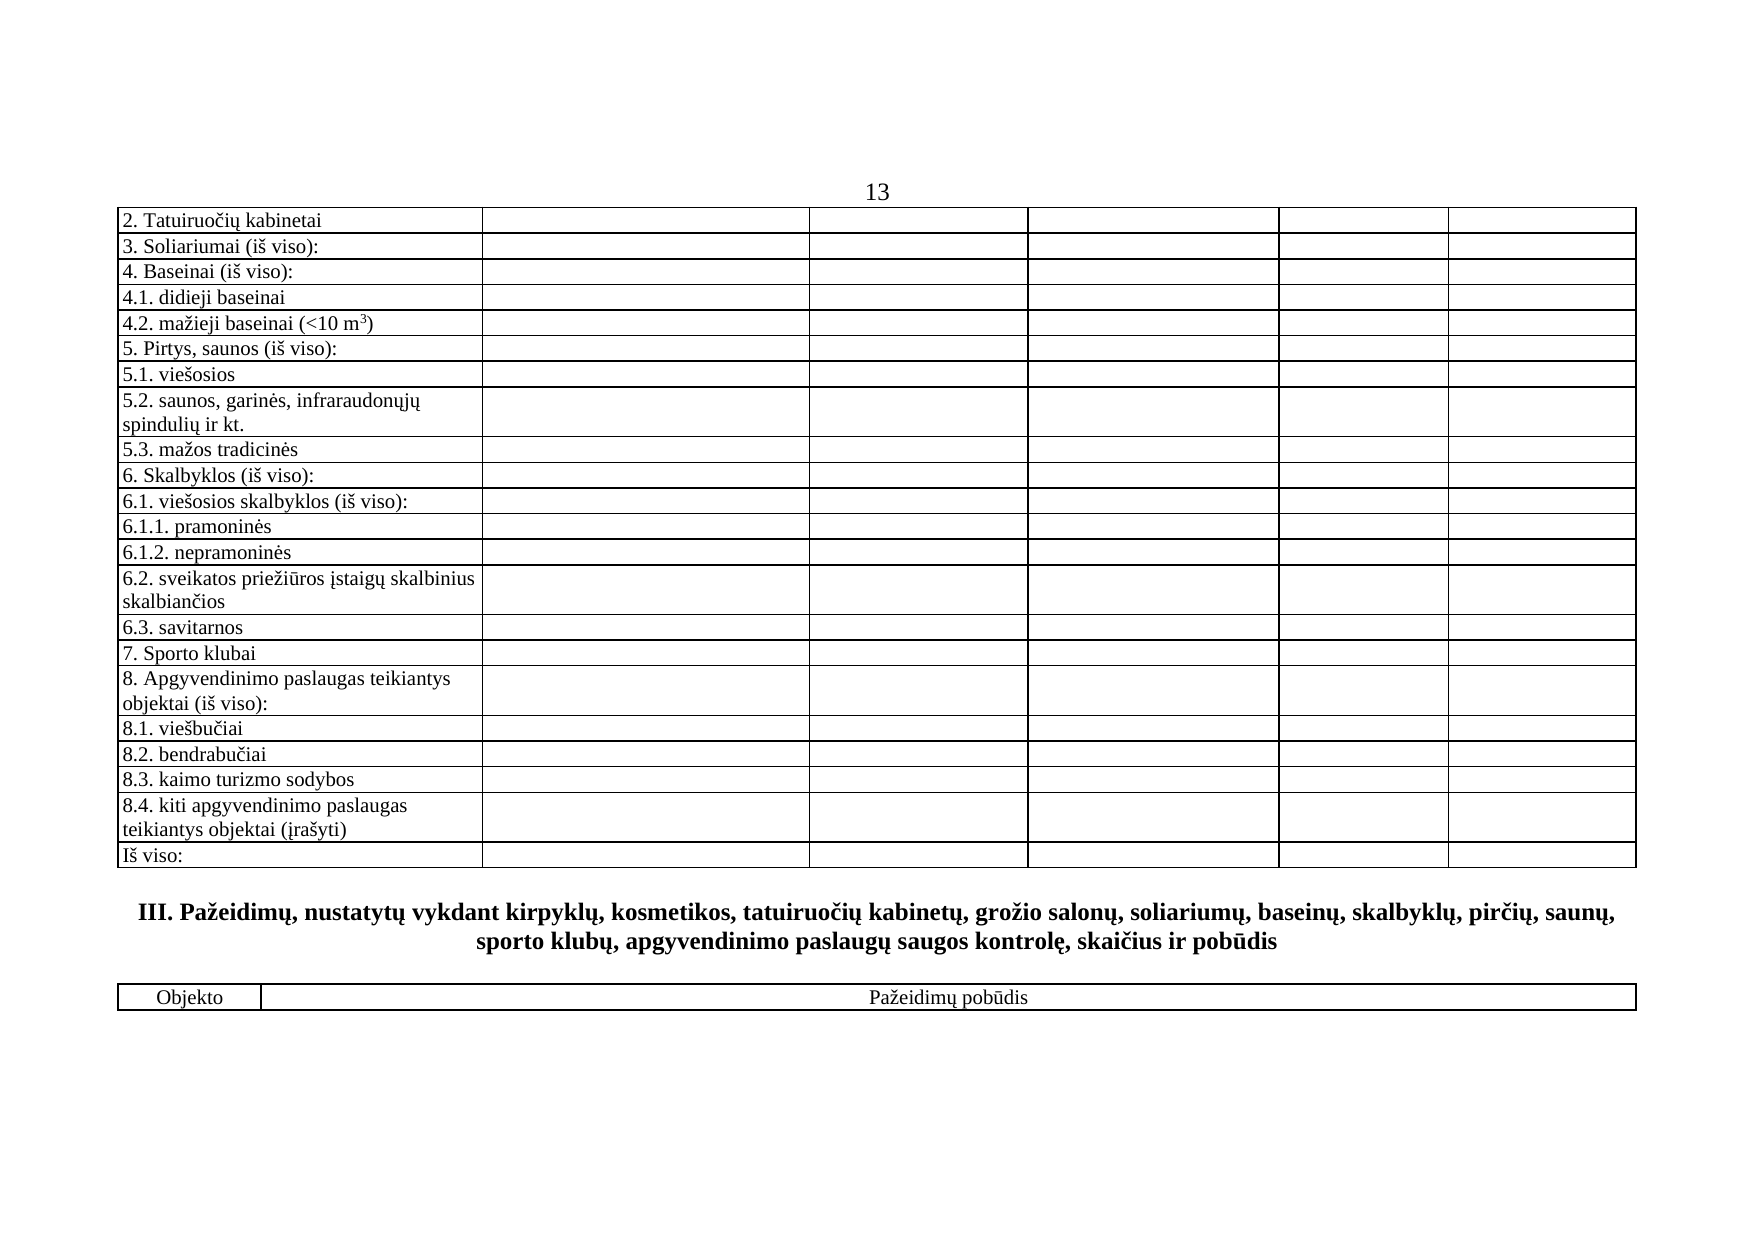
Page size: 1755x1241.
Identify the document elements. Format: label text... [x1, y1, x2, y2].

table_cell [1449, 285, 1453, 309]
table_cell [1444, 336, 1448, 360]
table_cell [1449, 489, 1453, 513]
table_cell [810, 540, 814, 564]
table_cell [810, 336, 814, 360]
table_cell [1449, 793, 1635, 841]
table_cell [805, 716, 809, 740]
table_cell [1444, 615, 1448, 639]
table_cell [1449, 742, 1453, 766]
table_cell [1444, 311, 1448, 335]
table_cell [1444, 489, 1448, 513]
table_cell [805, 362, 809, 386]
table_cell [1444, 843, 1448, 867]
table_cell [805, 742, 809, 766]
table_cell [1449, 514, 1453, 538]
table_cell [810, 437, 814, 461]
table_cell [1444, 742, 1448, 766]
table_cell [1280, 793, 1448, 841]
table_cell [1444, 463, 1448, 487]
table_cell [805, 489, 809, 513]
table_cell [1449, 336, 1453, 360]
table_cell [1280, 666, 1448, 714]
table_cell [1449, 437, 1453, 461]
table_cell [810, 742, 814, 766]
table_cell [1449, 540, 1453, 564]
table_cell [1449, 388, 1635, 436]
table_cell [1029, 793, 1278, 841]
table_cell [1444, 767, 1448, 791]
table_cell [805, 285, 809, 309]
table_cell [810, 514, 814, 538]
table_cell [805, 336, 809, 360]
table_cell [1449, 260, 1453, 283]
table_cell [1029, 566, 1278, 613]
table_cell [1449, 615, 1453, 639]
table_cell [805, 463, 809, 487]
table_cell [1449, 716, 1453, 740]
table_cell [810, 566, 1027, 613]
table_cell [805, 311, 809, 335]
table_cell [805, 514, 809, 538]
table_cell [805, 615, 809, 639]
table_cell [810, 641, 814, 665]
table_cell [810, 362, 814, 386]
table_cell [1449, 666, 1635, 714]
table_cell [483, 566, 809, 613]
table_cell [1449, 234, 1453, 258]
table_cell [805, 767, 809, 791]
table_cell [810, 615, 814, 639]
table_cell [1444, 260, 1448, 283]
table_cell [805, 208, 809, 232]
table_cell [1444, 208, 1448, 232]
table_cell [1444, 641, 1448, 665]
table_cell [810, 311, 814, 335]
table_cell [1444, 514, 1448, 538]
table_cell [810, 388, 1027, 436]
table_cell [805, 437, 809, 461]
table_cell [1444, 716, 1448, 740]
table_cell [1449, 641, 1453, 665]
table_cell [1280, 566, 1448, 613]
table_cell [1444, 234, 1448, 258]
table_cell [1449, 767, 1453, 791]
table_cell [805, 641, 809, 665]
table_cell [810, 208, 814, 232]
table_cell [810, 793, 1027, 841]
table_cell [810, 716, 814, 740]
table_cell [1444, 285, 1448, 309]
table_cell [810, 285, 814, 309]
table_cell [1444, 437, 1448, 461]
table_cell [810, 463, 814, 487]
table_cell [1029, 388, 1278, 436]
table_cell [810, 666, 1027, 714]
table_cell [810, 489, 814, 513]
table_cell [810, 843, 814, 867]
text III. Pažeidimų, nustatytų vykdant kirpyklų, kosmetikos, tatuiruočių kabinetų, grožio salonų, soliariumų, baseinų, skalbyklų, pirčių, saunų, sporto klubų, apgyvendinimo paslaugų saugos kontrolę, skaičius ir pobūdis [118, 897, 1636, 954]
table_cell [1449, 362, 1453, 386]
table_cell [1449, 463, 1453, 487]
table_cell [1449, 566, 1635, 613]
table_cell [1029, 666, 1278, 714]
table_cell [805, 234, 809, 258]
table_cell [1444, 362, 1448, 386]
table_cell [805, 540, 809, 564]
table_cell [1444, 540, 1448, 564]
table_cell [1449, 843, 1453, 867]
table_cell [483, 793, 809, 841]
table_cell [1449, 311, 1453, 335]
table_cell [805, 260, 809, 283]
table_cell [1449, 208, 1453, 232]
table_cell [810, 260, 814, 283]
table_cell [483, 666, 809, 714]
table_cell [810, 767, 814, 791]
table_cell [1280, 388, 1448, 436]
table_cell [805, 843, 809, 867]
table_cell [483, 388, 809, 436]
table_cell [810, 234, 814, 258]
